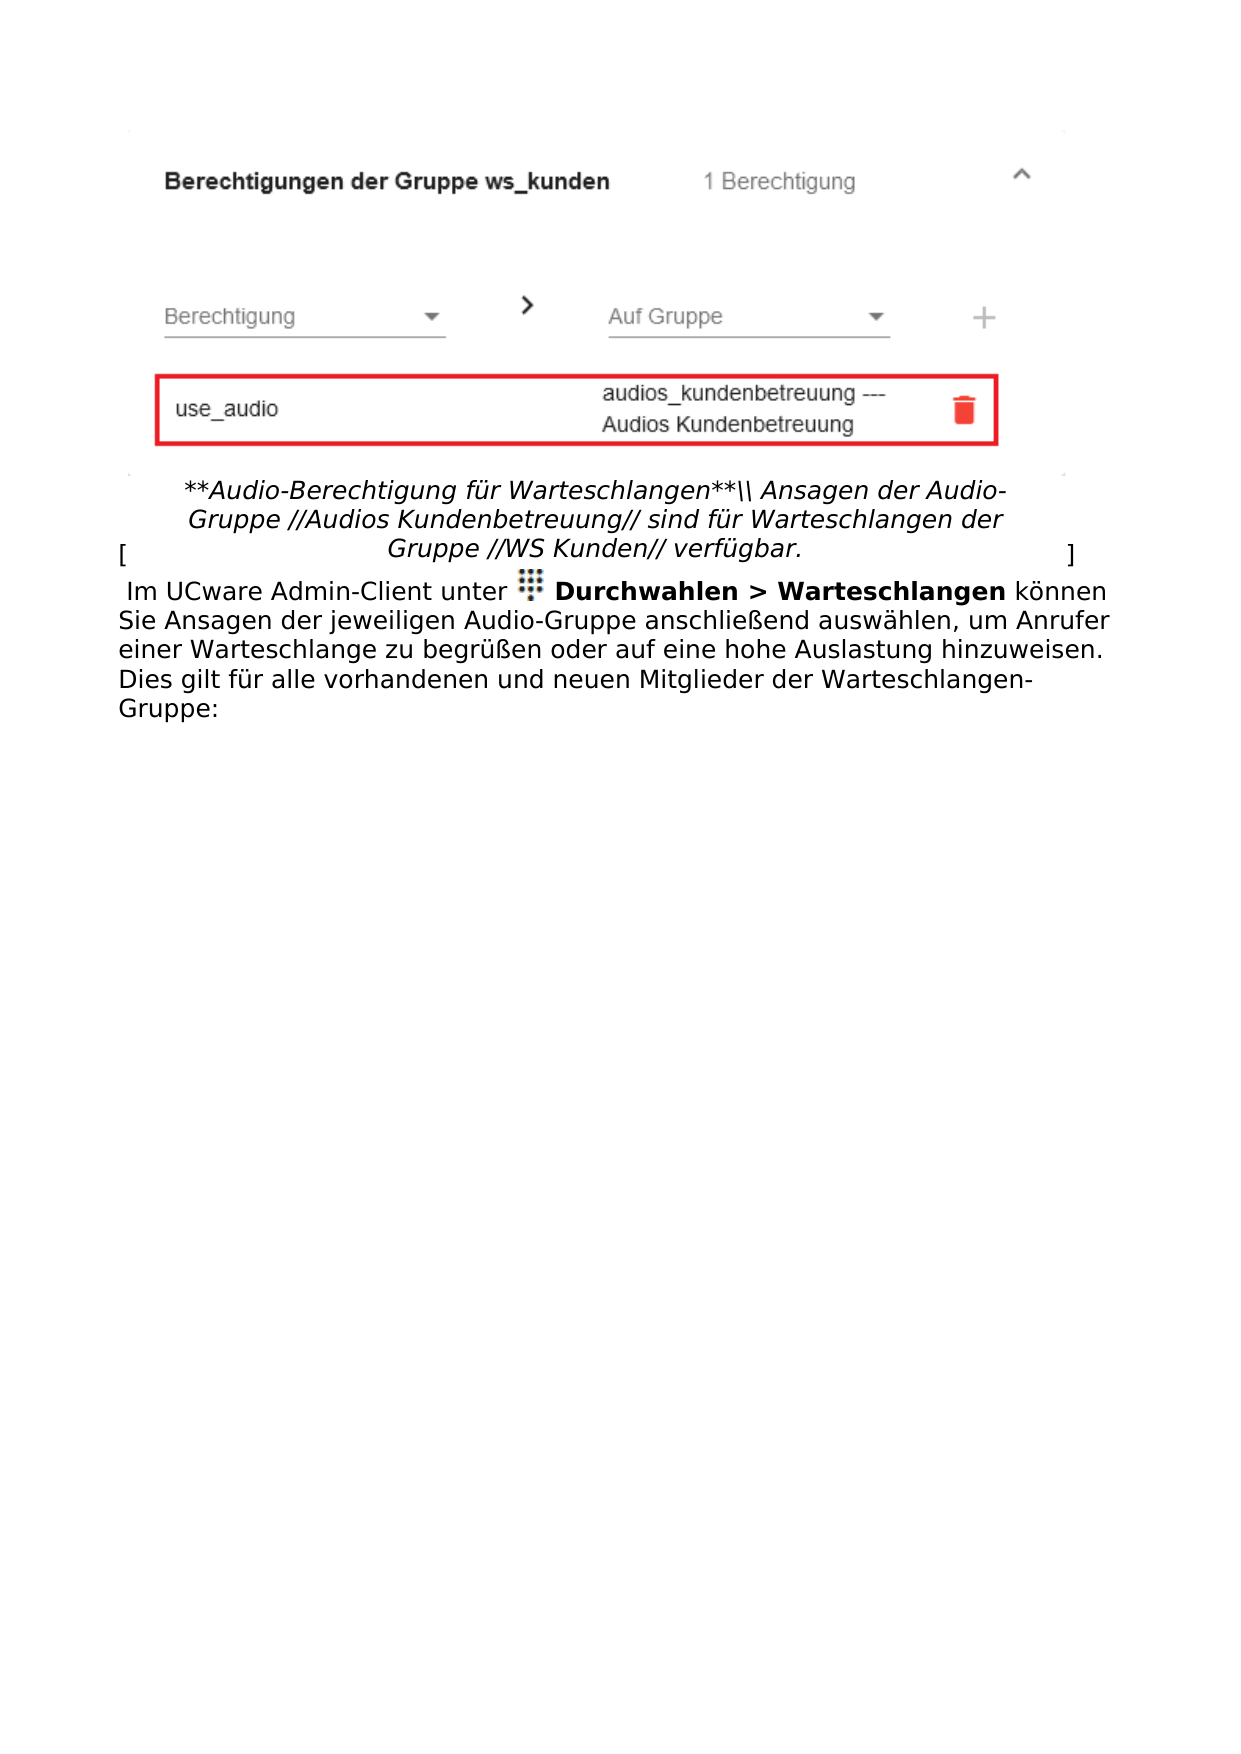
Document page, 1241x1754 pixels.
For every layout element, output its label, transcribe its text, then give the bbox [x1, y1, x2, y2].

picture [507, 569, 555, 601]
picture [127, 130, 1066, 476]
text [] Im UCware Admin-Client unterDurchwahlen > Warteschlangen können Sie Ansagen der jeweiligen Audio-Gruppe anschließend auswählen, um Anrufer einer Warteschlange zu begrüßen oder auf eine hohe Auslastung hinzuweisen. Dies gilt für alle vorhandenen und neuen Mitglieder der Warteschlangen-Gruppe: [118, 118, 1122, 723]
text **Audio-Berechtigung für Warteschlangen**\\ Ansagen der Audio-Gruppe //Audios Kundenbetreuung// sind für Warteschlangen der Gruppe //WS Kunden// verfügbar. [128, 476, 1065, 563]
